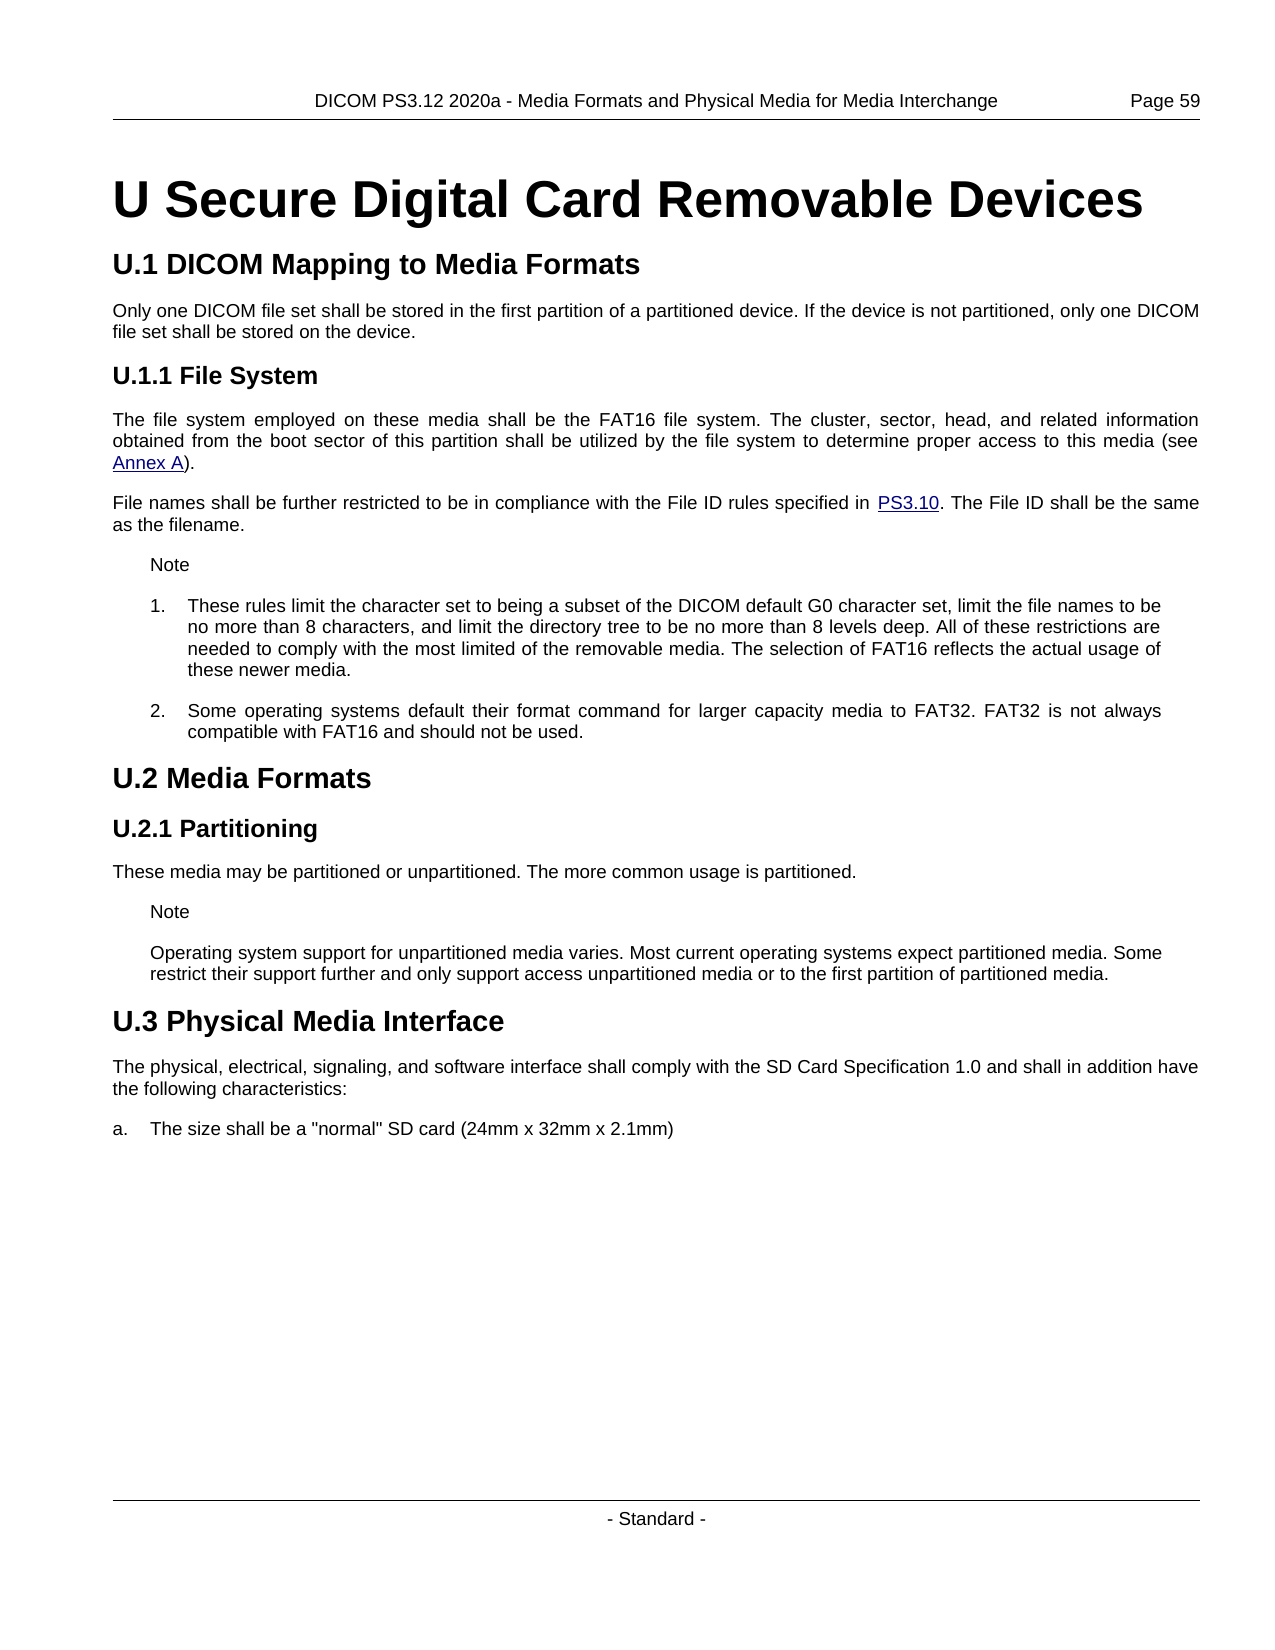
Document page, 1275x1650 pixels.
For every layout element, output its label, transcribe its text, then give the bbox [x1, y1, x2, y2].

text U.3 Physical Media Interface [112, 1003, 1200, 1037]
text The physical, electrical, signaling, and software interface shall comply with the SD Card Specification 1.0 and shall in addition have the following characteristics: [112, 1056, 1200, 1099]
text U Secure Digital Card Removable Devices [112, 169, 1200, 228]
text These media may be partitioned or unpartitioned. The more common usage is partitioned. [112, 861, 1200, 883]
text File names shall be further restricted to be in compliance with the File ID rules specified in PS3.10. The File ID shall be the same as the filename. [112, 492, 1200, 535]
text Operating system support for unpartitioned media varies. Most current operating systems expect partitioned media. Some restrict their support further and only support access unpartitioned media or to the first partition of partitioned media. [150, 942, 1162, 985]
text 2. Some operating systems default their format command for larger capacity media to FAT32. FAT32 is not always compatible with FAT16 and should not be used. [150, 699, 1162, 742]
text U.2 Media Formats [112, 761, 1200, 795]
text 1. These rules limit the character set to being a subset of the DICOM default G0 character set, limit the file names to be no more than 8 characters, and limit the directory tree to be no more than 8 levels deep. All of these restrictions are needed to comply with the most limited of the removable media. The selection of FAT16 reflects the actual usage of these newer media. [150, 594, 1162, 681]
text U.1 DICOM Mapping to Media Formats [112, 247, 1200, 281]
text The file system employed on these media shall be the FAT16 file system. The cluster, sector, head, and related information obtained from the boot sector of this partition shall be utilized by the file system to determine proper access to this media (see Annex A). [112, 409, 1200, 473]
text Only one DICOM file set shall be stored in the first partition of a partitioned device. If the device is not partitioned, only one DICOM file set shall be stored on the device. [112, 299, 1200, 342]
text a. The size shall be a "normal" SD card (24mm x 32mm x 2.1mm) [112, 1118, 1200, 1139]
text U.2.1 Partitioning [112, 813, 1200, 842]
text Note [150, 554, 1162, 576]
text U.1.1 File System [112, 361, 1200, 390]
text Note [150, 901, 1162, 923]
